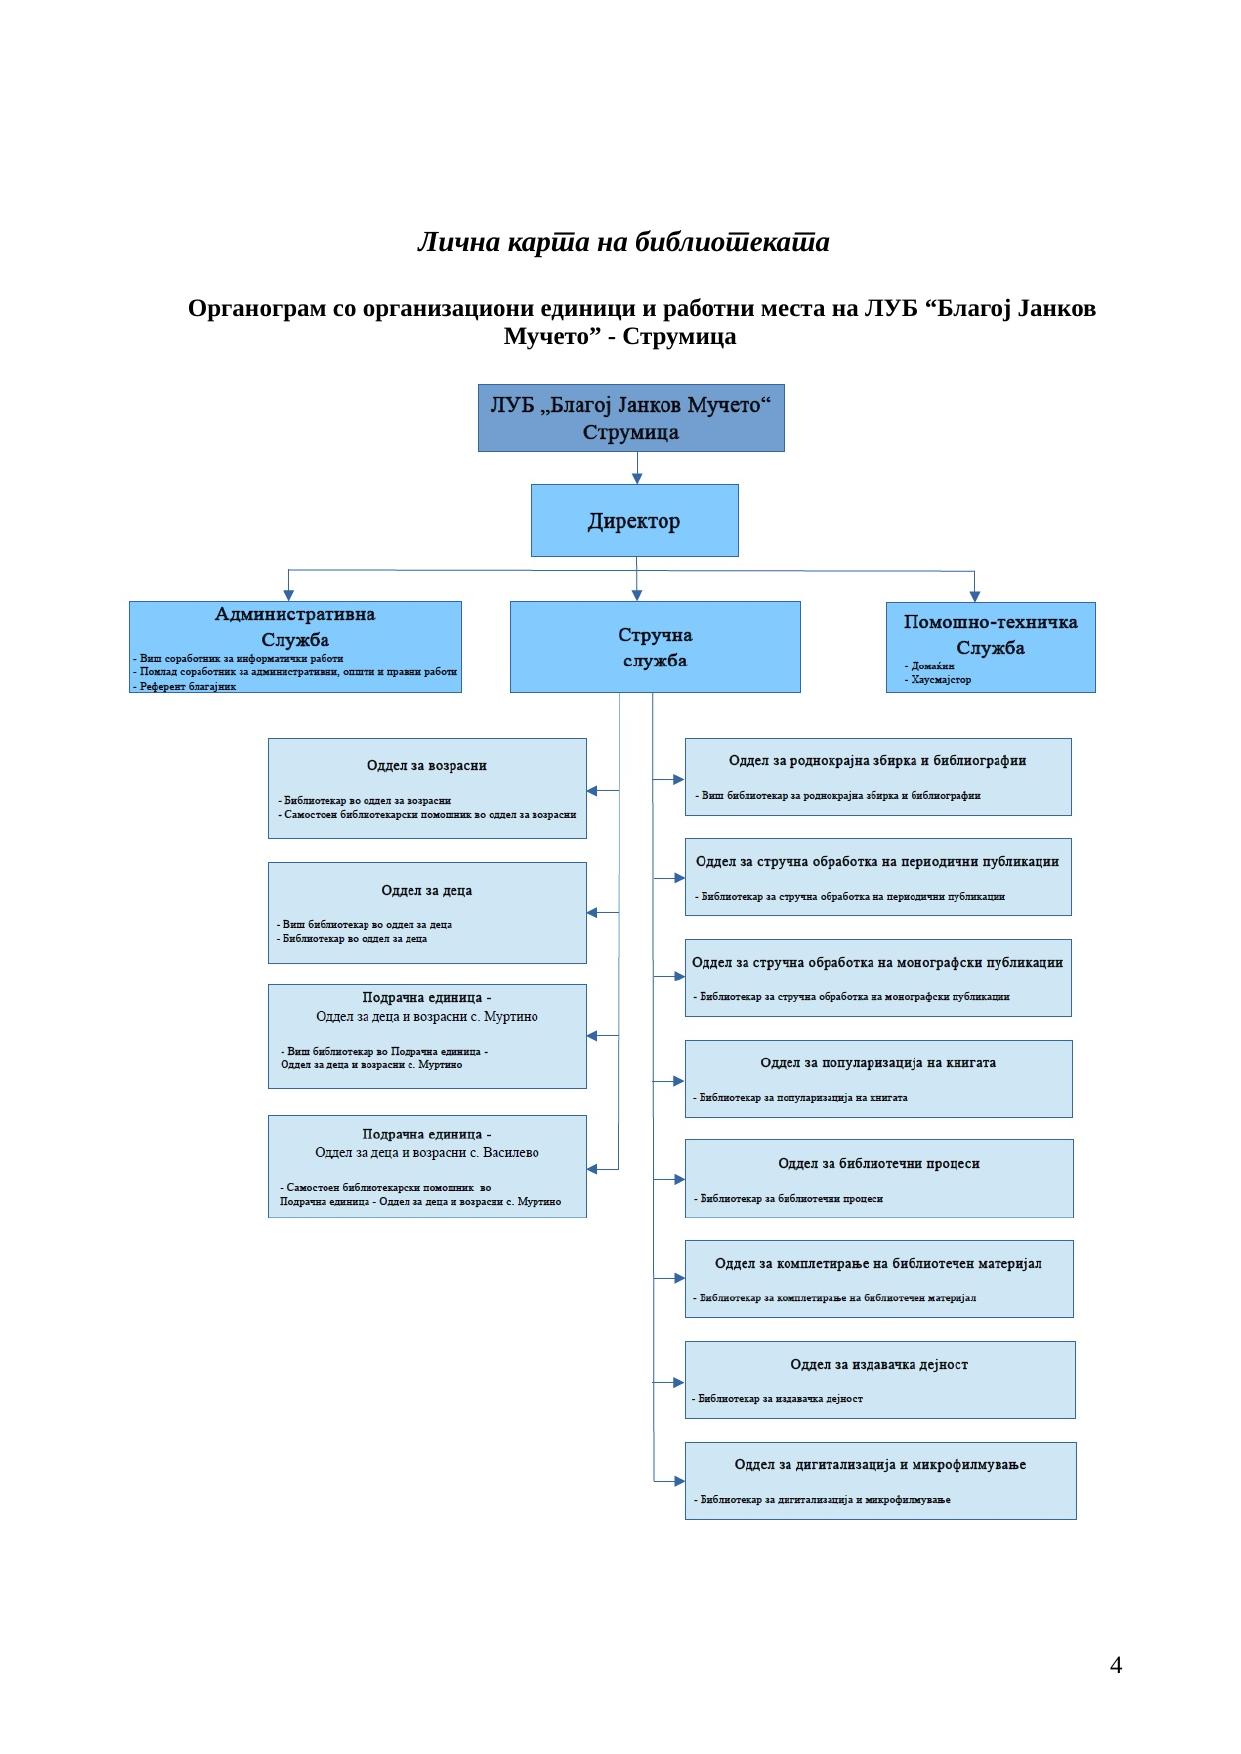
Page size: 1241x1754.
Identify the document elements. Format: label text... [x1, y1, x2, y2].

text Лична карта на библиотеката [118, 224, 1122, 258]
text Органограм со организациони единици и работни места на ЛУБ “Благој Јанков Мучето” - Струмица [118, 293, 1122, 350]
